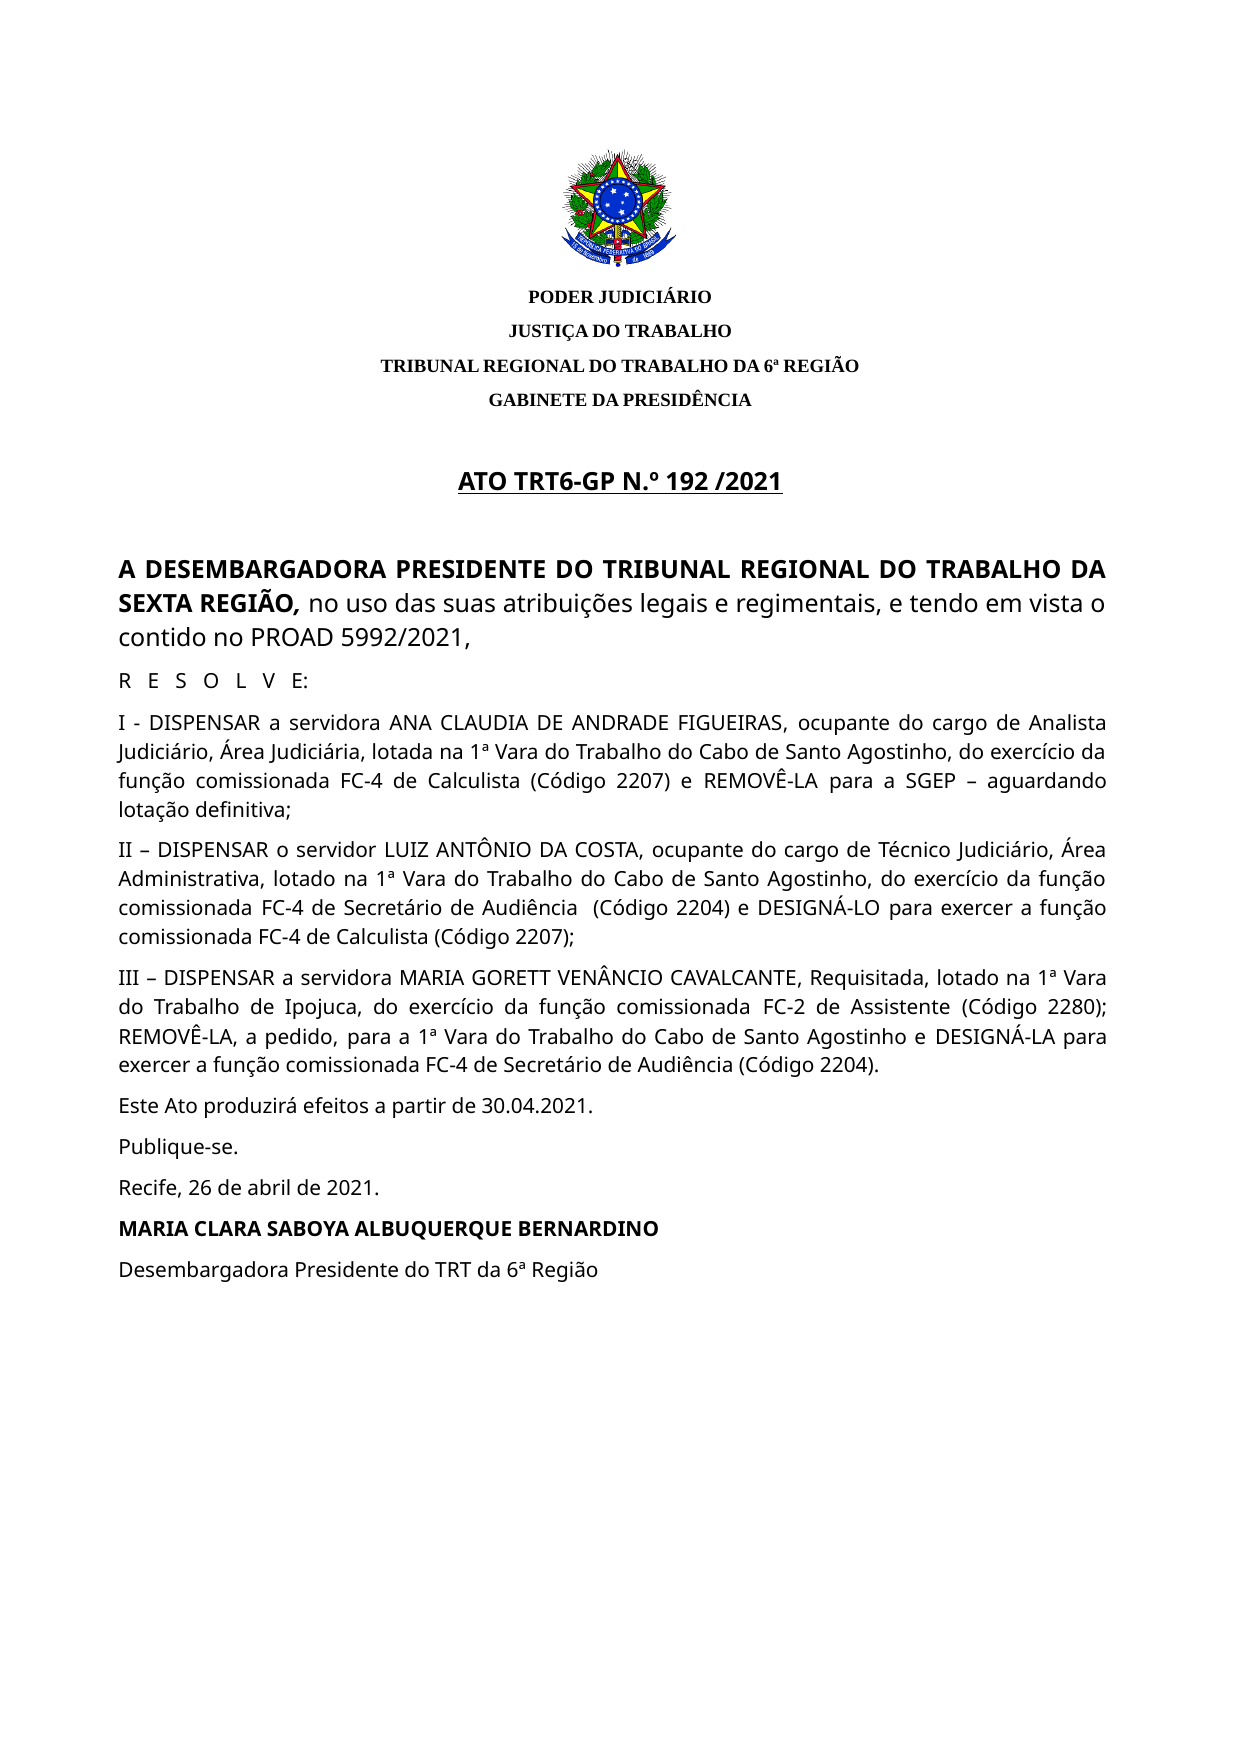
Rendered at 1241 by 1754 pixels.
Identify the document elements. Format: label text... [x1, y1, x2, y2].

text Publique-se. [118, 1132, 1107, 1161]
text PODER JUDICIÁRIO [118, 286, 1122, 308]
text I - DISPENSAR a servidora ANA CLAUDIA DE ANDRADE FIGUEIRAS, ocupante do cargo de Analista Judiciário, Área Judiciária, lotada na 1ª Vara do Trabalho do Cabo de Santo Agostinho, do exercício da função comissionada FC-4 de Calculista (Código 2207) e REMOVÊ-LA para a SGEP – aguardando lotação definitiva; [118, 707, 1107, 823]
text MARIA CLARA SABOYA ALBUQUERQUE BERNARDINO [118, 1214, 1107, 1242]
text R E S O L V E: [118, 666, 1107, 695]
text Este Ato produzirá efeitos a partir de 30.04.2021. [118, 1091, 1107, 1120]
text GABINETE DA PRESIDÊNCIA [118, 388, 1122, 410]
text III – DISPENSAR a servidora MARIA GORETT VENÂNCIO CAVALCANTE, Requisitada, lotado na 1ª Vara do Trabalho de Ipojuca, do exercício da função comissionada FC-2 de Assistente (Código 2280); REMOVÊ-LA, a pedido, para a 1ª Vara do Trabalho do Cabo de Santo Agostinho e DESIGNÁ-LA para exercer a função comissionada FC-4 de Secretário de Audiência (Código 2204). [118, 963, 1107, 1079]
text A DESEMBARGADORA PRESIDENTE DO TRIBUNAL REGIONAL DO TRABALHO DA SEXTA REGIÃO, no uso das suas atribuições legais e regimentais, e tendo em vista o contido no PROAD 5992/2021, [118, 552, 1107, 654]
text Desembargadora Presidente do TRT da 6ª Região [118, 1255, 1107, 1283]
text Recife, 26 de abril de 2021. [118, 1173, 1107, 1202]
text TRIBUNAL REGIONAL DO TRABALHO DA 6ª REGIÃO [118, 354, 1122, 376]
text JUSTIÇA DO TRABALHO [118, 320, 1122, 342]
text ATO TRT6-GP N.º 192 /2021 [118, 464, 1122, 498]
text II – DISPENSAR o servidor LUIZ ANTÔNIO DA COSTA, ocupante do cargo de Técnico Judiciário, Área Administrativa, lotado na 1ª Vara do Trabalho do Cabo de Santo Agostinho, do exercício da função comissionada FC-4 de Secretário de Audiência (Código 2204) e DESIGNÁ-LO para exercer a função comissionada FC-4 de Calculista (Código 2207); [118, 836, 1107, 950]
